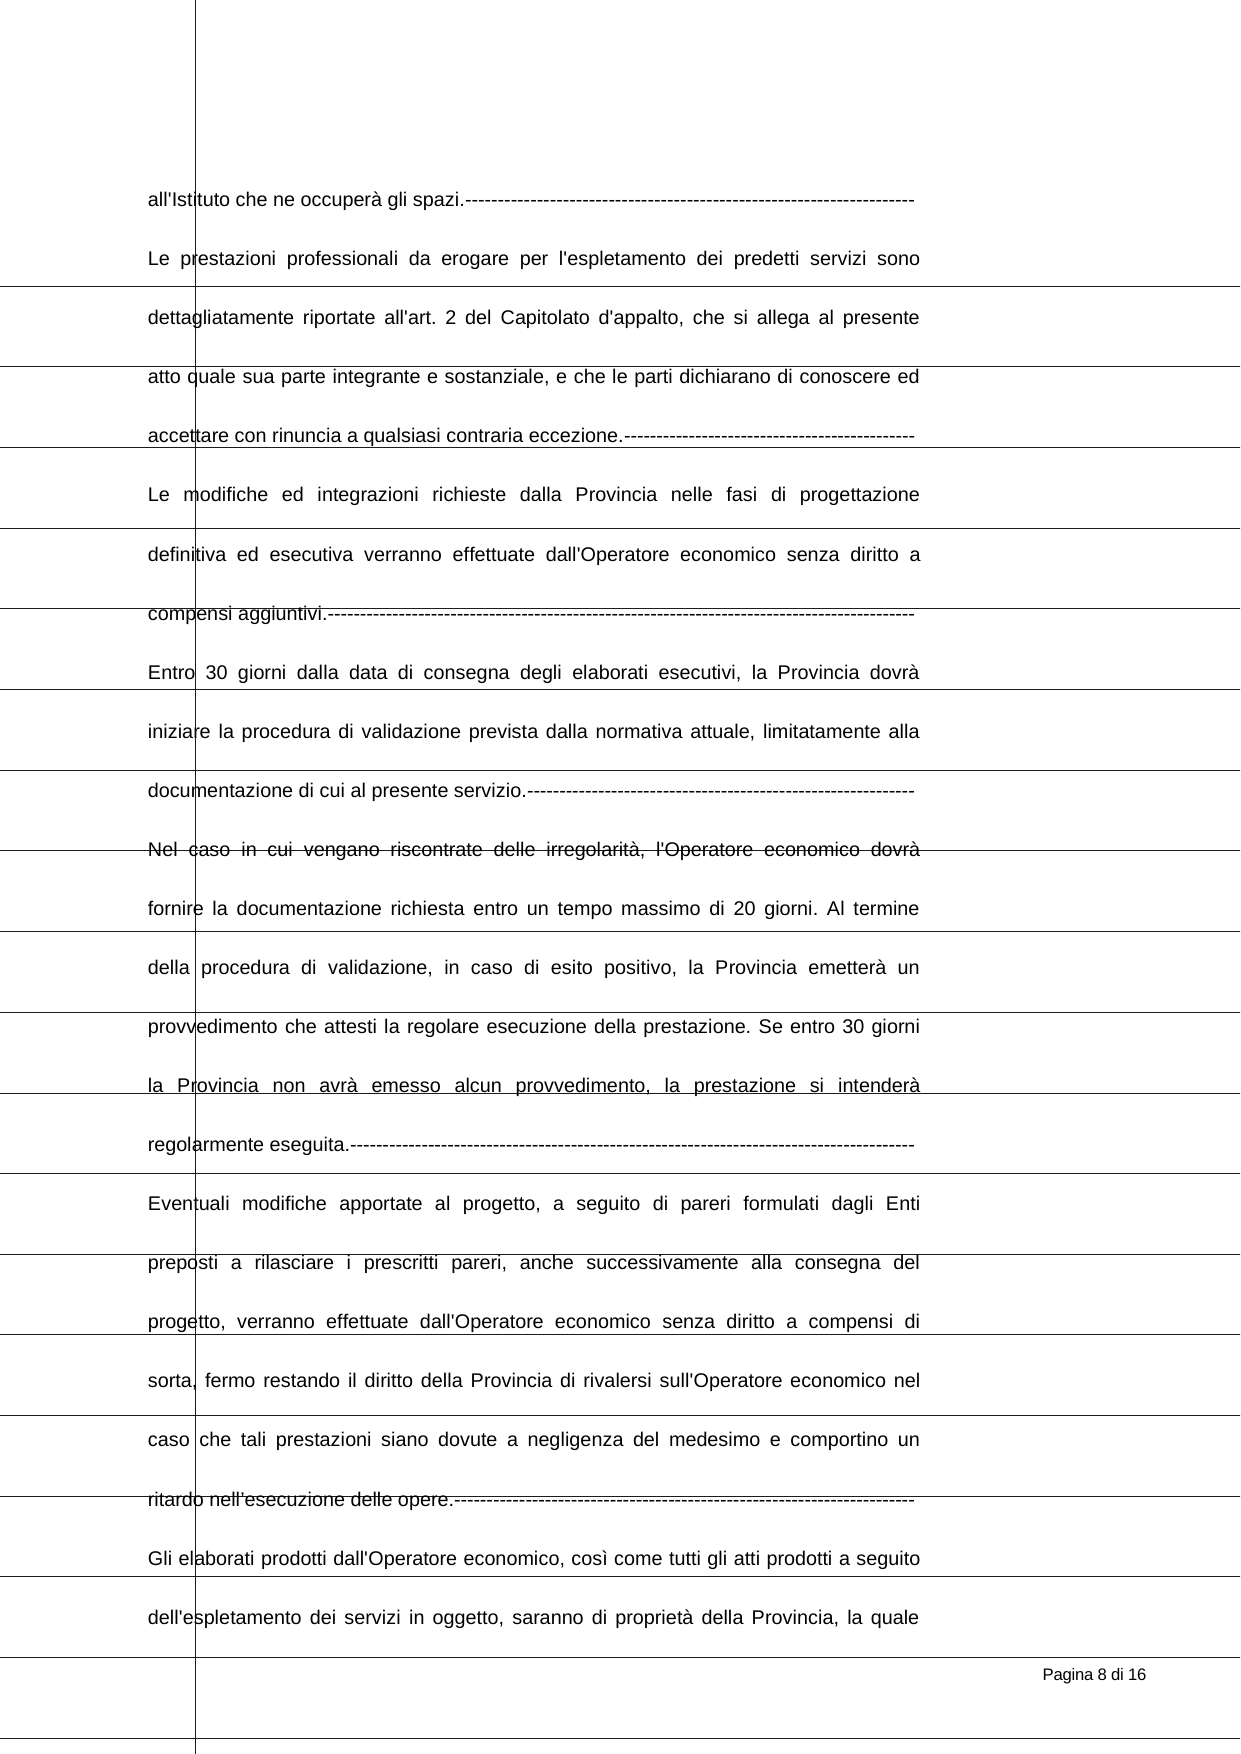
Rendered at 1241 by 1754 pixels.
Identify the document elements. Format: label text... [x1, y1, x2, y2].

list all'Istituto che ne occuperà gli spazi. [148, 159, 921, 218]
list Entro 30 giorni dalla data di consegna degli elaborati esecutivi, la Provincia dovrà iniziare la procedura di validazione prevista dalla normativa attuale, limitatamente alla documentazione di cui al presente servizio. [148, 632, 921, 809]
list Le modifiche ed integrazioni richieste dalla Provincia nelle fasi di progettazione definitiva ed esecutiva verranno effettuate dall'Operatore economico senza diritto a compensi aggiuntivi. [148, 455, 921, 632]
list Nel caso in cui vengano riscontrate delle irregolarità, l'Operatore economico dovrà fornire la documentazione richiesta entro un tempo massimo di 20 giorni. Al termine della procedura di validazione, in caso di esito positivo, la Provincia emetterà un provvedimento che attesti la regolare esecuzione della prestazione. Se entro 30 giorni la Provincia non avrà emesso alcun provvedimento, la prestazione si intenderà regolarmente eseguita. [148, 809, 921, 1163]
list Eventuali modifiche apportate al progetto, a seguito di pareri formulati dagli Enti preposti a rilasciare i prescritti pareri, anche successivamente alla consegna del progetto, verranno effettuate dall'Operatore economico senza diritto a compensi di sorta, fermo restando il diritto della Provincia di rivalersi sull'Operatore economico nel caso che tali prestazioni siano dovute a negligenza del medesimo e comportino un ritardo nell’esecuzione delle opere. [148, 1163, 921, 1518]
list Le prestazioni professionali da erogare per l'espletamento dei predetti servizi sono dettagliatamente riportate all'art. 2 del Capitolato d'appalto, che si allega al presente atto quale sua parte integrante e sostanziale, e che le parti dichiarano di conoscere ed accettare con rinuncia a qualsiasi contraria eccezione. [148, 218, 921, 455]
list Gli elaborati prodotti dall'Operatore economico, così come tutti gli atti prodotti a seguito dell'espletamento dei servizi in oggetto, saranno di proprietà della Provincia, la quale [148, 1518, 921, 1636]
